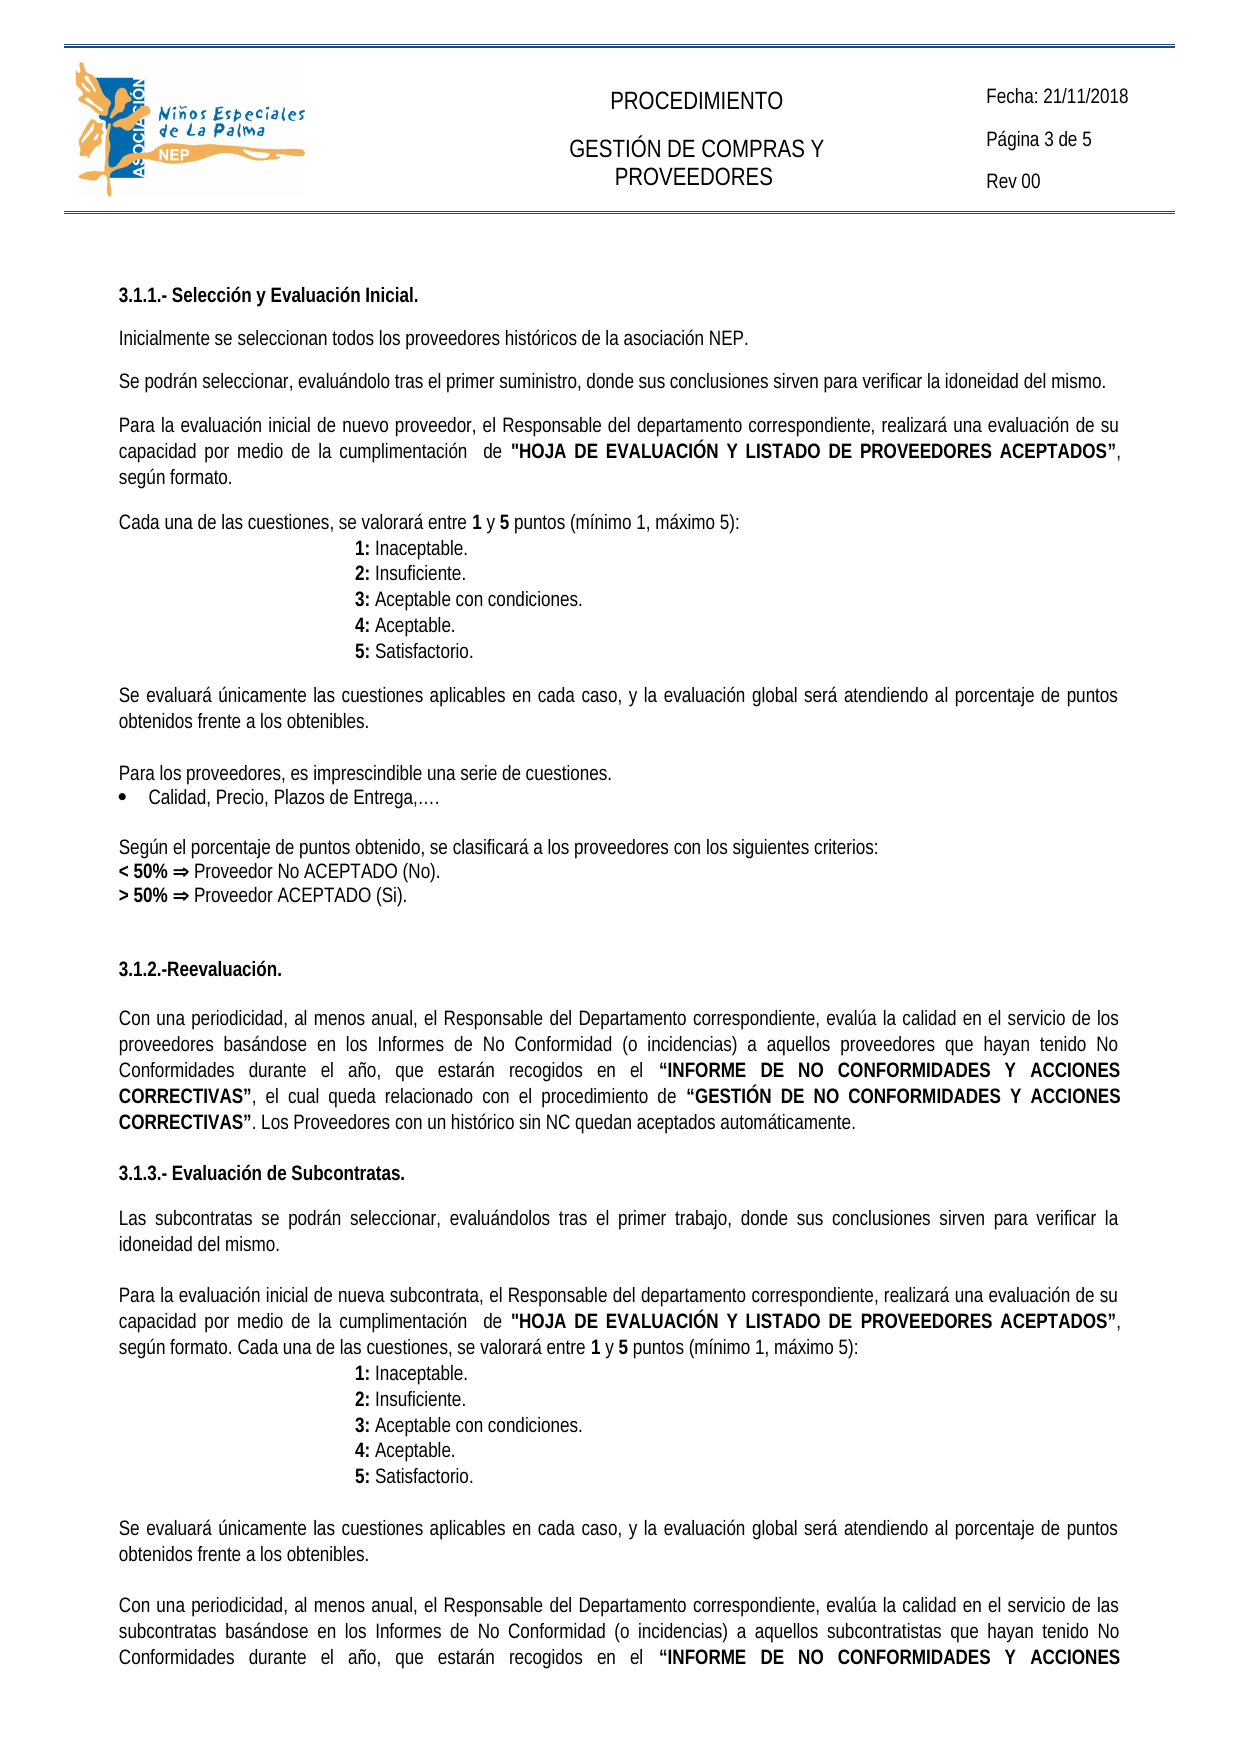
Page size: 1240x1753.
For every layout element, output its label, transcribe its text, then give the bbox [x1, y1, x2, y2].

text 3.1.2.-Reevaluación. [119, 957, 1121, 981]
text > 50%  Proveedor ACEPTADO (Si). [119, 883, 1121, 907]
text Para la evaluación inicial de nuevo proveedor, el Responsable del departamento correspondiente, realizará una evaluación de su capacidad por medio de la cumplimentación de "Hoja de Evaluación y listado de proveedores aceptados”, según formato. [119, 413, 1121, 489]
text 1: Inaceptable. [355, 1361, 1121, 1385]
text 3: Aceptable con condiciones. [355, 587, 1121, 611]
text 5: Satisfactorio. [355, 639, 1121, 663]
text Se evaluará únicamente las cuestiones aplicables en cada caso, y la evaluación global será atendiendo al porcentaje de puntos obtenidos frente a los obtenibles. [119, 1516, 1121, 1566]
text Las subcontratas se podrán seleccionar, evaluándolos tras el primer trabajo, donde sus conclusiones sirven para verificar la idoneidad del mismo. [119, 1206, 1121, 1256]
text 3.1.1.- Selección y Evaluación Inicial. [119, 283, 1121, 307]
text Con una periodicidad, al menos anual, el Responsable del Departamento correspondiente, evalúa la calidad en el servicio de los proveedores basándose en los Informes de No Conformidad (o incidencias) a aquellos proveedores que hayan tenido No Conformidades durante el año, que estarán recogidos en el “INFORME DE NO CONFORMIDADES Y ACCIONES CORRECTIVAS”, el cual queda relacionado con el procedimiento de “GESTIÓN DE NO CONFORMIDADES Y ACCIONES CORRECTIVAS”. Los Proveedores con un histórico sin NC quedan aceptados automáticamente. [119, 1006, 1121, 1134]
text Para los proveedores, es imprescindible una serie de cuestiones. [119, 761, 1121, 785]
text 2: Insuficiente. [355, 561, 1121, 585]
text Para la evaluación inicial de nueva subcontrata, el Responsable del departamento correspondiente, realizará una evaluación de su capacidad por medio de la cumplimentación de "Hoja de Evaluación y listado de proveedores aceptados”, según formato. Cada una de las cuestiones, se valorará entre 1 y 5 puntos (mínimo 1, máximo 5): [119, 1283, 1121, 1359]
text 1: Inaceptable. [355, 536, 1121, 559]
text 4: Aceptable. [355, 613, 1121, 637]
text 5: Satisfactorio. [355, 1464, 1121, 1488]
text 4: Aceptable. [355, 1438, 1121, 1462]
text < 50%  Proveedor No ACEPTADO (No). [119, 859, 1121, 883]
text 3.1.3.- Evaluación de Subcontratas. [119, 1161, 1121, 1185]
text 3: Aceptable con condiciones. [355, 1413, 1121, 1437]
text Cada una de las cuestiones, se valorará entre 1 y 5 puntos (mínimo 1, máximo 5): [119, 510, 1121, 534]
text Con una periodicidad, al menos anual, el Responsable del Departamento correspondiente, evalúa la calidad en el servicio de las subcontratas basándose en los Informes de No Conformidad (o incidencias) a aquellos subcontratistas que hayan tenido No Conformidades durante el año, que estarán recogidos en el “INFORME DE NO CONFORMIDADES Y ACCIONES [119, 1593, 1121, 1669]
text Se podrán seleccionar, evaluándolo tras el primer suministro, donde sus conclusiones sirven para verificar la idoneidad del mismo. [119, 369, 1121, 393]
text 2: Insuficiente. [355, 1387, 1121, 1411]
list Calidad, Precio, Plazos de Entrega,…. [119, 785, 1121, 809]
text Según el porcentaje de puntos obtenido, se clasificará a los proveedores con los siguientes criterios: [119, 835, 1121, 859]
text Se evaluará únicamente las cuestiones aplicables en cada caso, y la evaluación global será atendiendo al porcentaje de puntos obtenidos frente a los obtenibles. [119, 683, 1121, 733]
text Inicialmente se seleccionan todos los proveedores históricos de la asociación NEP. [119, 326, 1121, 350]
